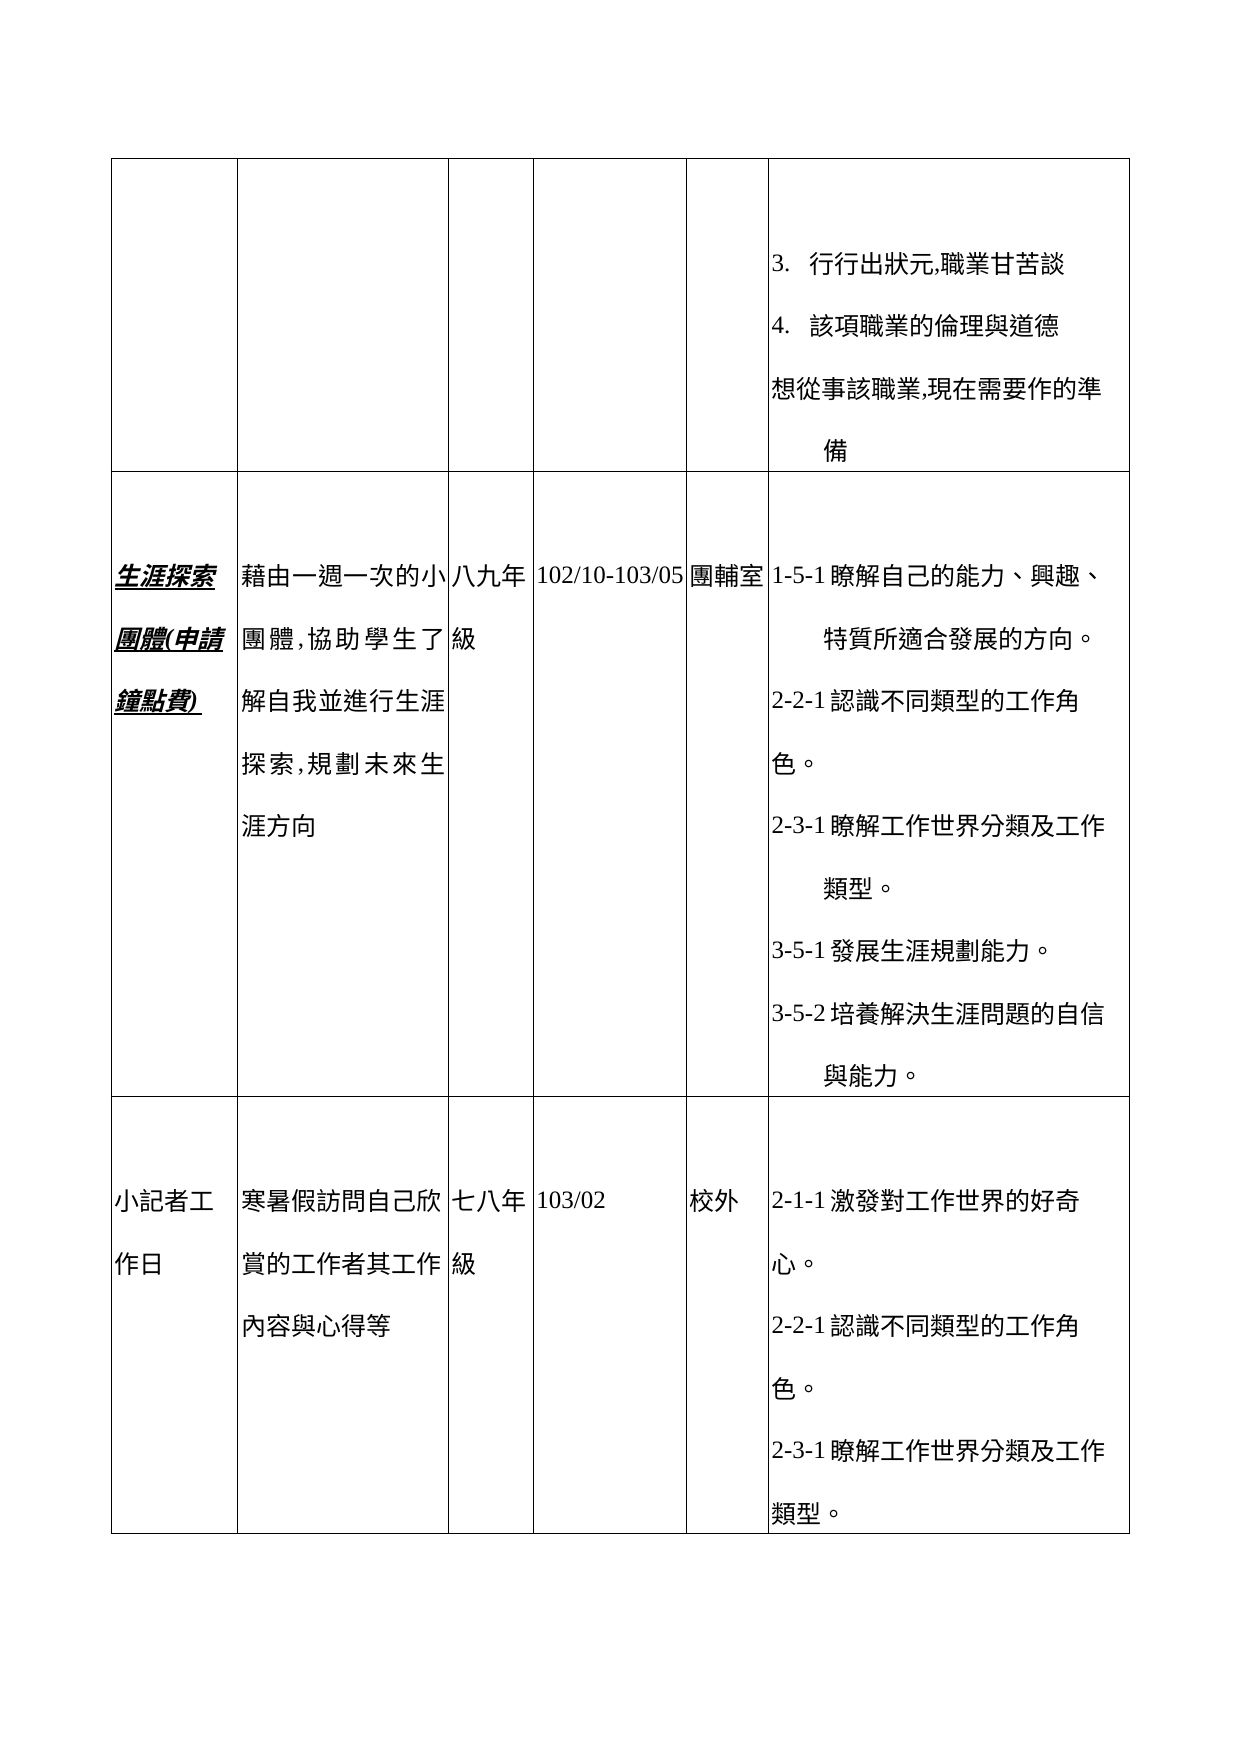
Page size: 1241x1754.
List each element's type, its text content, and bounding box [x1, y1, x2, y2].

table_cell [112, 159, 237, 471]
table_cell 生涯探索團體(申請鐘點費) [112, 472, 237, 1096]
table_cell 1-5-1瞭解自己的能力、興趣、特質所適合發展的方向。 2-2-1認識不同類型的工作角色。 2-3-1瞭解工作世界分類及工作類型。 3-5-1發展生涯規劃能力。 3-5-2培養解決生涯問題的自信與能力。 [769, 472, 1129, 1096]
table_cell [687, 159, 768, 471]
table_cell 寒暑假訪問自己欣賞的工作者其工作內容與心得等 [238, 1097, 448, 1533]
table_cell 七八年級 [449, 1097, 533, 1533]
table_cell [238, 159, 448, 471]
table_cell 小記者工作日 [112, 1097, 237, 1533]
table_cell 藉由一週一次的小團體,協助學生了解自我並進行生涯探索,規劃未來生涯方向 [238, 472, 448, 1096]
table_cell [449, 159, 533, 471]
table_cell 2-1-1激發對工作世界的好奇心。 2-2-1認識不同類型的工作角色。 2-3-1瞭解工作世界分類及工作類型。 [769, 1097, 1129, 1533]
table_cell [534, 159, 686, 471]
table_cell 103/02 [534, 1097, 686, 1533]
table_cell 八九年級 [449, 472, 533, 1096]
table_cell 校外 [687, 1097, 768, 1533]
table_cell 102/10-103/05 [534, 472, 686, 1096]
table_cell 1-4-1探索自我的興趣、特性、價值觀及人格特質。 1-5-1瞭解自己的能力、興趣、特質所適合發展的方向。 幫助學生了解: 該類職業工作內容。 選擇該行業所需具備之特質及條件。 行行出狀元,職業甘苦談 該項職業的倫理與道德 想從事該職業,現在需要作的準備 [769, 159, 1129, 471]
table_cell 團輔室 [687, 472, 768, 1096]
